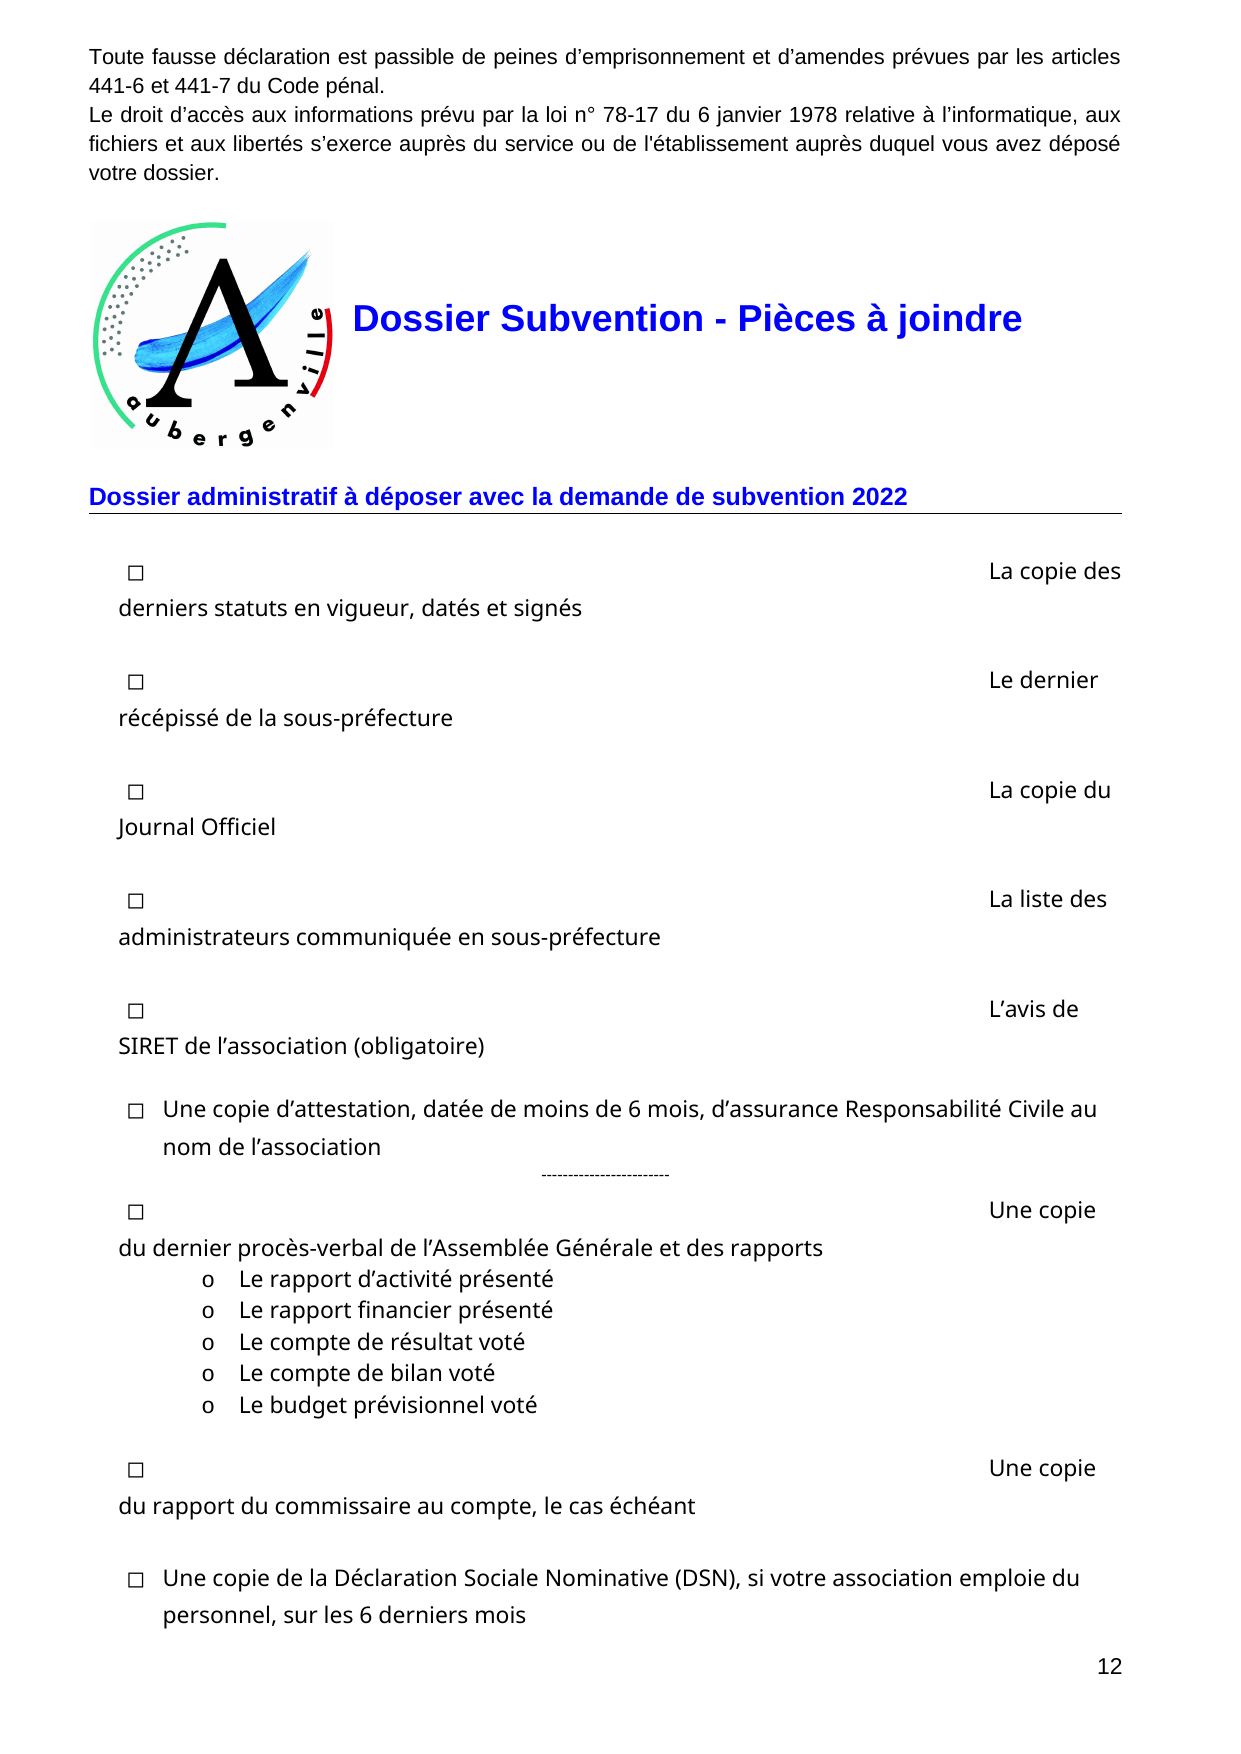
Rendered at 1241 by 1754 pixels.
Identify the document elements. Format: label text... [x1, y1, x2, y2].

list Une copie de la Déclaration Sociale Nominative (DSN), si votre association emploie du personnel, sur les 6 derniers mois [126, 1552, 1122, 1630]
list Le compte de résultat voté [201, 1326, 1122, 1357]
text ------------------------ [88, 1162, 1122, 1185]
picture [91, 221, 334, 449]
list L’avis de SIRET de l’association (obligatoire) [118, 983, 1122, 1061]
list Le dernier récépissé de la sous-préfecture [118, 654, 1122, 733]
list Une copie du dernier procès-verbal de l’Assemblée Générale et des rapports [118, 1185, 1122, 1263]
list Le budget prévisionnel voté [201, 1388, 1122, 1420]
text Dossier administratif à déposer avec la demande de subvention 2022 [88, 482, 1122, 514]
text Toute fausse déclaration est passible de peines d’emprisonnement et d’amendes prévues par les articles 441-6 et 441-7 du Code pénal. [88, 44, 1122, 98]
list Le rapport financier présenté [201, 1294, 1122, 1326]
text Le droit d’accès aux informations prévu par la loi n° 78-17 du 6 janvier 1978 relative à l’informatique, aux fichiers et aux libertés s’exerce auprès du service ou de l'établissement auprès duquel vous avez déposé votre dossier. [88, 102, 1122, 185]
list Le compte de bilan voté [201, 1357, 1122, 1388]
list La copie des derniers statuts en vigueur, datés et signés [118, 545, 1122, 623]
list Une copie d’attestation, datée de moins de 6 mois, d’assurance Responsabilité Civile au nom de l’association [126, 1084, 1122, 1162]
list La copie du Journal Officiel [118, 764, 1122, 842]
list Une copie du rapport du commissaire au compte, le cas échéant [118, 1443, 1122, 1521]
list La liste des administrateurs communiquée en sous-préfecture [118, 873, 1122, 952]
text Dossier Subvention - Pièces à joindre [334, 297, 1122, 340]
list Le rapport d’activité présenté [201, 1263, 1122, 1294]
